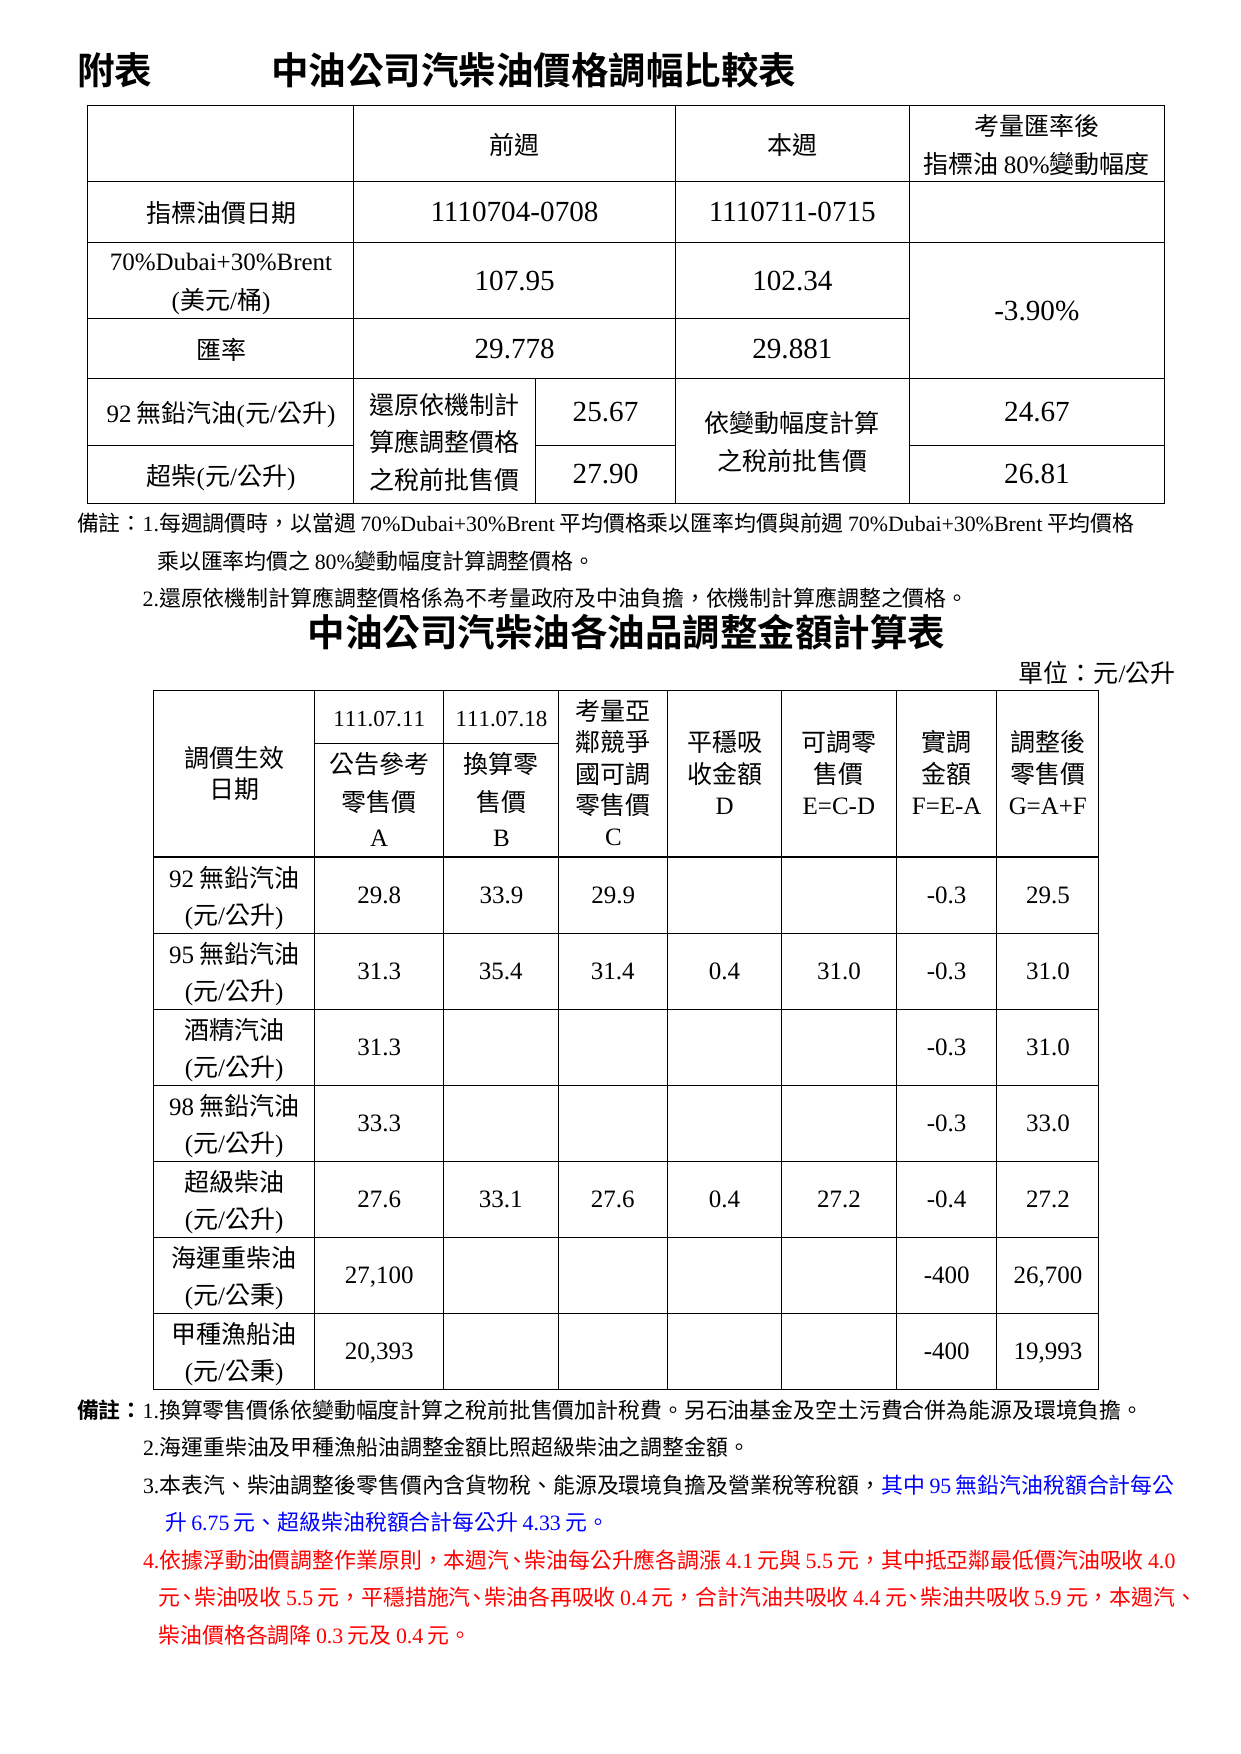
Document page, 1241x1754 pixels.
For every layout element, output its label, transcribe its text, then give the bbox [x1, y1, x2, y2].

text 單位：元/公升 [77, 653, 1175, 690]
table_cell 1110704-0708 [354, 182, 675, 242]
table_cell 27.90 [536, 446, 675, 502]
table_cell 27,100 [315, 1238, 443, 1313]
table_header 調整後 零售價 G=A+F [997, 691, 1098, 856]
table_cell [668, 1010, 781, 1084]
table_cell 33.1 [444, 1162, 558, 1237]
table_cell 95無鉛汽油(元/公升) [154, 934, 314, 1008]
table_cell 33.3 [315, 1086, 443, 1161]
table_cell 29.8 [315, 858, 443, 932]
table_cell [444, 1238, 558, 1313]
table_cell 92無鉛汽油(元/公升) [88, 379, 353, 445]
table_cell [559, 1010, 667, 1084]
text 2.還原依機制計算應調整價格係為不考量政府及中油負擔，依機制計算應調整之價格。 [77, 578, 1175, 616]
table_cell 0.4 [668, 934, 781, 1008]
table_header 考量匯率後 指標油80%變動幅度 [910, 106, 1164, 181]
table_cell 31.0 [782, 934, 896, 1008]
text 中油公司汽柴油各油品調整金額計算表 [77, 616, 1175, 653]
table_cell 超級柴油 (元/公升) [154, 1162, 314, 1237]
table_cell 31.3 [315, 1010, 443, 1084]
text 備註：1.每週調價時，以當週70%Dubai+30%Brent平均價格乘以匯率均價與前週70%Dubai+30%Brent平均價格 [77, 503, 1175, 541]
table_cell [559, 1086, 667, 1161]
table_cell 70%Dubai+30%Brent (美元/桶) [88, 243, 353, 318]
table_cell 26.81 [910, 446, 1164, 502]
table_cell 匯率 [88, 319, 353, 378]
table_header 本週 [676, 106, 909, 181]
table_cell 29.5 [997, 858, 1098, 932]
table_cell 酒精汽油 (元/公升) [154, 1010, 314, 1084]
table_cell 29.9 [559, 858, 667, 932]
table_cell [444, 1086, 558, 1161]
table_cell 98無鉛汽油(元/公升) [154, 1086, 314, 1161]
table_cell 107.95 [354, 243, 675, 318]
text 乘以匯率均價之80%變動幅度計算調整價格。 [157, 541, 1175, 578]
table_cell 換算零售價 B [444, 744, 558, 856]
table_cell 29.778 [354, 319, 675, 378]
table_cell 還原依機制計算應調整價格之稅前批售價 [354, 379, 535, 502]
table_cell 甲種漁船油(元/公秉) [154, 1314, 314, 1389]
table_cell 27.6 [559, 1162, 667, 1237]
table_cell [668, 858, 781, 932]
table_header 考量亞鄰競爭國可調零售價 C [559, 691, 667, 856]
text 備註：1.換算零售價係依變動幅度計算之稅前批售價加計稅費。另石油基金及空土污費合併為能源及環境負擔。 [77, 1390, 1175, 1427]
table_cell 0.4 [668, 1162, 781, 1237]
table_cell 92無鉛汽油(元/公升) [154, 858, 314, 932]
table_cell [782, 1238, 896, 1313]
table_cell -0.3 [897, 858, 996, 932]
table_cell 海運重柴油(元/公秉) [154, 1238, 314, 1313]
table_cell -400 [897, 1314, 996, 1389]
table_cell 102.34 [676, 243, 909, 318]
table_cell 29.881 [676, 319, 909, 378]
table_cell [559, 1238, 667, 1313]
table_cell [782, 1314, 896, 1389]
table_header 111.07.18 [444, 691, 558, 743]
table_cell 依變動幅度計算 之稅前批售價 [676, 379, 909, 502]
table_cell 20,393 [315, 1314, 443, 1389]
table_cell 1110711-0715 [676, 182, 909, 242]
table_cell [444, 1010, 558, 1084]
table_cell 26,700 [997, 1238, 1098, 1313]
text 附表 中油公司汽柴油價格調幅比較表 [77, 30, 1175, 105]
table_cell 31.0 [997, 1010, 1098, 1084]
text 4.依據浮動油價調整作業原則，本週汽、柴油每公升應各調漲4.1元與5.5元，其中抵亞鄰最低價汽油吸收4.0元、柴油吸收5.5元，平穩措施汽、柴油各再吸收0.4元，合計汽油共吸收4.4元、柴油共吸收5.9元，本週汽、柴油價格各調降0.3元及0.4元。 [143, 1540, 1175, 1652]
table_cell 27.6 [315, 1162, 443, 1237]
table_cell 24.67 [910, 379, 1164, 445]
table_cell [444, 1314, 558, 1389]
table_cell -0.3 [897, 934, 996, 1008]
table_cell 27.2 [782, 1162, 896, 1237]
table_header 可調零售價 E=C-D [782, 691, 896, 856]
table_cell [668, 1238, 781, 1313]
table_cell [668, 1314, 781, 1389]
table_cell 31.0 [997, 934, 1098, 1008]
table_cell -0.4 [897, 1162, 996, 1237]
table_cell -0.3 [897, 1086, 996, 1161]
table_cell 指標油價日期 [88, 182, 353, 242]
table_cell -3.90% [910, 243, 1164, 378]
table_cell [559, 1314, 667, 1389]
table_cell [668, 1086, 781, 1161]
text 3.本表汽、柴油調整後零售價內含貨物稅、能源及環境負擔及營業稅等稅額，其中95無鉛汽油稅額合計每公升6.75元、超級柴油稅額合計每公升4.33元。 [143, 1465, 1175, 1540]
table_header 前週 [354, 106, 675, 181]
table_cell 35.4 [444, 934, 558, 1008]
table_cell -400 [897, 1238, 996, 1313]
table_header 調價生效 日期 [154, 691, 314, 856]
table_cell 超柴(元/公升) [88, 446, 353, 502]
table_cell [910, 182, 1164, 242]
table_cell 公告參考零售價 A [315, 744, 443, 856]
table_header 111.07.11 [315, 691, 443, 743]
table_header [88, 106, 353, 181]
table_cell 19,993 [997, 1314, 1098, 1389]
table_cell 31.3 [315, 934, 443, 1008]
table_cell 25.67 [536, 379, 675, 445]
table_cell 33.0 [997, 1086, 1098, 1161]
table_cell [782, 858, 896, 932]
text 2.海運重柴油及甲種漁船油調整金額比照超級柴油之調整金額。 [143, 1427, 1175, 1465]
table_header 實調 金額 F=E-A [897, 691, 996, 856]
table_cell 27.2 [997, 1162, 1098, 1237]
table_cell [782, 1010, 896, 1084]
table_cell 31.4 [559, 934, 667, 1008]
table_cell -0.3 [897, 1010, 996, 1084]
table_header 平穩吸收金額 D [668, 691, 781, 856]
table_cell [782, 1086, 896, 1161]
table_cell 33.9 [444, 858, 558, 932]
